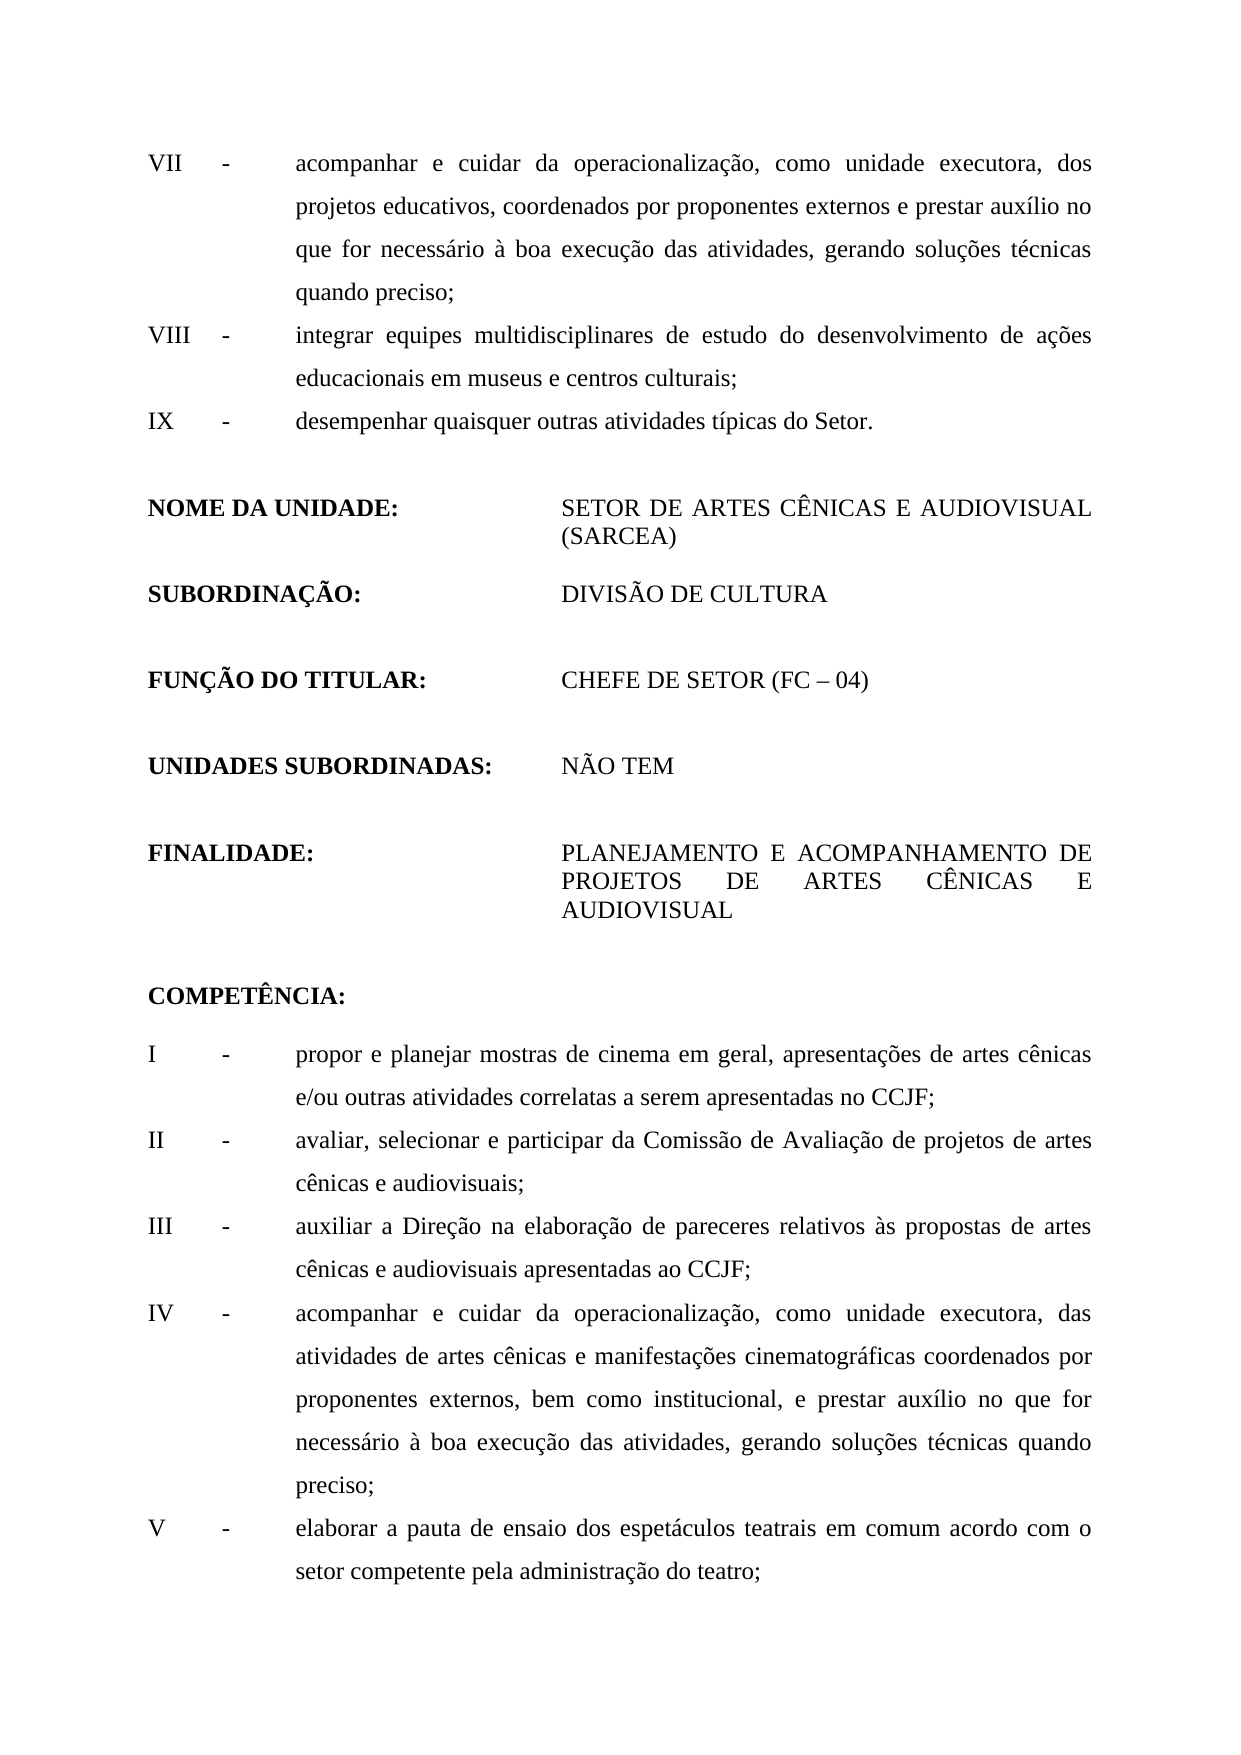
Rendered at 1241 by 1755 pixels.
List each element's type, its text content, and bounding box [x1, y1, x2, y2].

text V - elaborar a pauta de ensaio dos espetáculos teatrais em comum acordo com o setor competente pela administração do teatro; [148, 1513, 1093, 1585]
text UNIDADES SUBORDINADAS: NÃO TEM [148, 751, 1093, 780]
text FUNÇÃO DO TITULAR: CHEFE DE SETOR (FC – 04) [148, 665, 1093, 694]
text NOME DA UNIDADE: SETOR DE ARTES CÊNICAS E AUDIOVISUAL (SARCEA) [148, 493, 1093, 550]
text SUBORDINAÇÃO: DIVISÃO DE CULTURA [148, 579, 1093, 608]
text IX - desempenhar quaisquer outras atividades típicas do Setor. [148, 406, 1093, 435]
text II - avaliar, selecionar e participar da Comissão de Avaliação de projetos de artes cênicas e audiovisuais; [148, 1125, 1093, 1197]
text III - auxiliar a Direção na elaboração de pareceres relativos às propostas de artes cênicas e audiovisuais apresentadas ao CCJF; [148, 1211, 1093, 1283]
text VII - acompanhar e cuidar da operacionalização, como unidade executora, dos projetos educativos, coordenados por proponentes externos e prestar auxílio no que for necessário à boa execução das atividades, gerando soluções técnicas quando preciso; [148, 148, 1093, 306]
text IV - acompanhar e cuidar da operacionalização, como unidade executora, das atividades de artes cênicas e manifestações cinematográficas coordenados por proponentes externos, bem como institucional, e prestar auxílio no que for necessário à boa execução das atividades, gerando soluções técnicas quando preciso; [148, 1298, 1093, 1499]
text VIII - integrar equipes multidisciplinares de estudo do desenvolvimento de ações educacionais em museus e centros culturais; [148, 320, 1093, 392]
text COMPETÊNCIA: [148, 981, 1093, 1010]
text I - propor e planejar mostras de cinema em geral, apresentações de artes cênicas e/ou outras atividades correlatas a serem apresentadas no CCJF; [148, 1039, 1093, 1111]
subtitle FINALIDADE: PLANEJAMENTO E ACOMPANHAMENTO DE PROJETOS DE ARTES CÊNICAS E AUDIOVISUAL [148, 838, 1093, 924]
